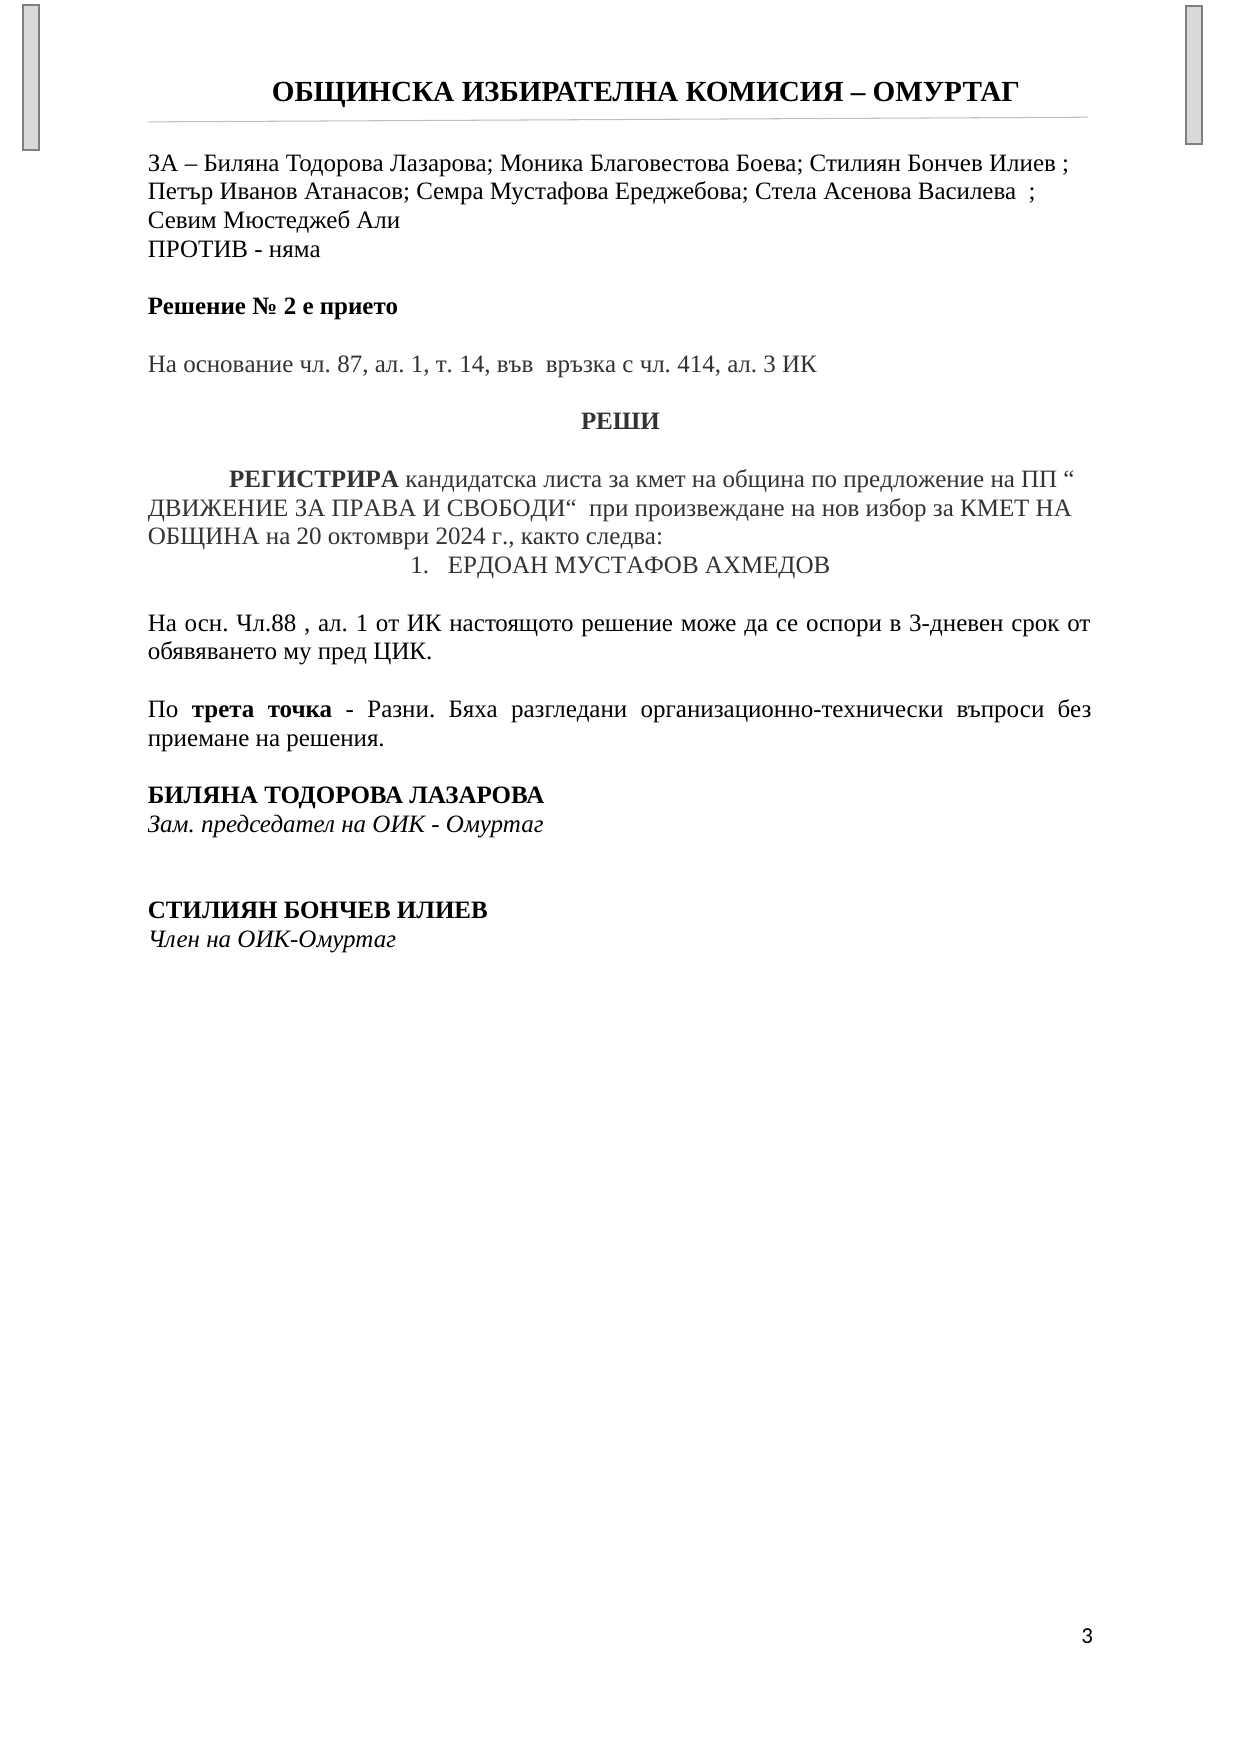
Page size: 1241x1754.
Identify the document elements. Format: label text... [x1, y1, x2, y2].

text БИЛЯНА ТОДОРОВА ЛАЗАРОВА [148, 780, 1093, 809]
text На основание чл. 87, ал. 1, т. 14, във връзка с чл. 414, ал. 3 ИК [148, 349, 1093, 378]
text РЕШИ [148, 406, 1093, 435]
text Член на ОИК-Омуртаг [148, 924, 1093, 953]
text ЗА – Биляна Тодорова Лазарова; Моника Благовестова Боева; Стилиян Бончев Илиев ; Петър Иванов Атанасов; Семра Мустафова Ереджебова; Стела Асенова Василева ; Севим Мюстеджеб Али [148, 148, 1093, 234]
text Зам. председател на ОИК - Омуртаг [148, 809, 1093, 838]
text По трета точка - Разни. Бяха разгледани организационно-технически въпроси без приемане на решения. [148, 694, 1093, 751]
text ПРОТИВ - няма [148, 234, 1093, 263]
text СТИЛИЯН БОНЧЕВ ИЛИЕВ [148, 895, 1093, 924]
text Решение № 2 е прието [148, 291, 1093, 320]
list ЕРДОАН МУСТАФОВ АХМЕДОВ [410, 550, 1093, 579]
text На осн. Чл.88 , ал. 1 от ИК настоящото решение може да се оспори в 3-дневен срок от обявяването му пред ЦИК. [148, 608, 1093, 665]
text РЕГИСТРИРА кандидатска листа за кмет на община по предложение на ПП “ ДВИЖЕНИЕ ЗА ПРАВА И СВОБОДИ“ при произвеждане на нов избор за КМЕТ НА ОБЩИНА на 20 октомври 2024 г., както следва: [148, 464, 1093, 550]
